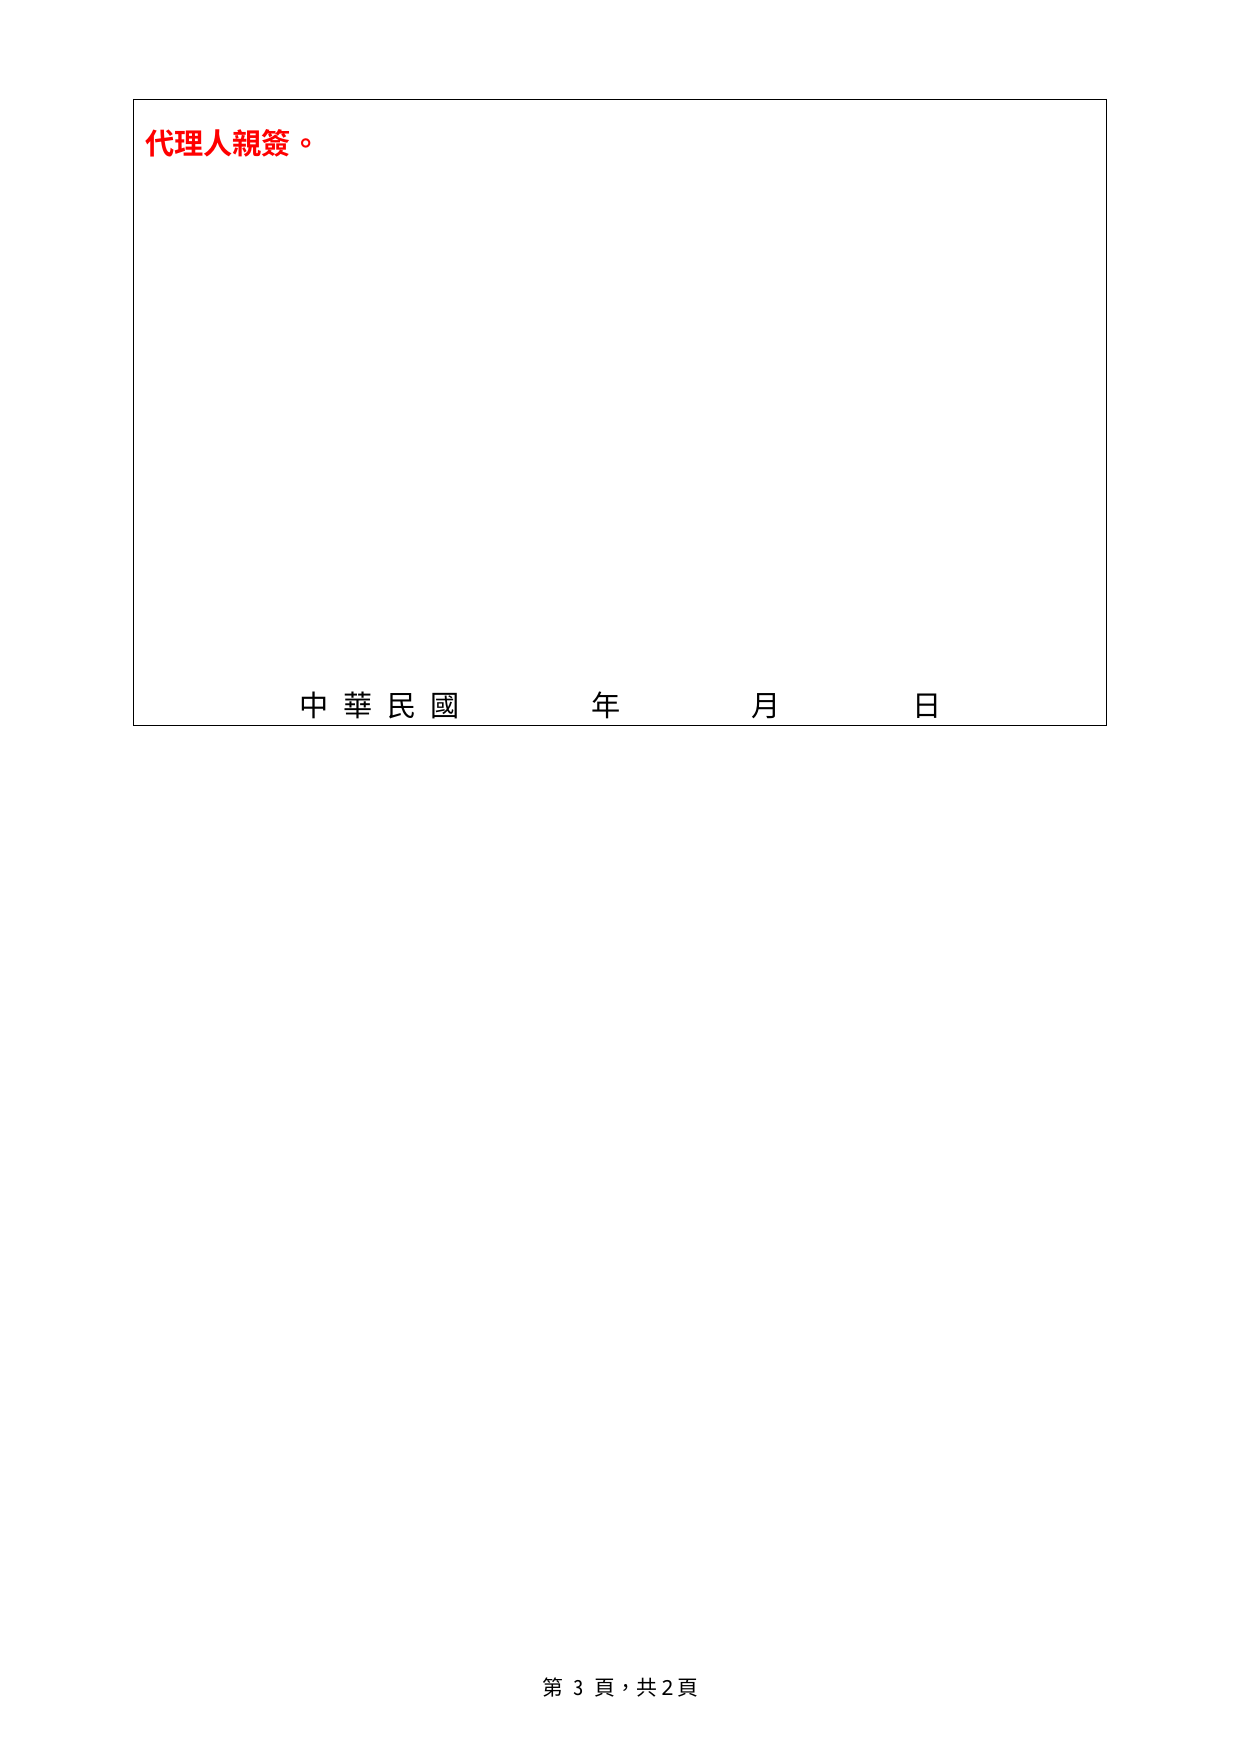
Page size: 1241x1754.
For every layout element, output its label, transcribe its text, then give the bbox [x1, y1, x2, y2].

table_header 代理人親簽。 中 華 民 國 年 月 日 [134, 100, 1106, 725]
